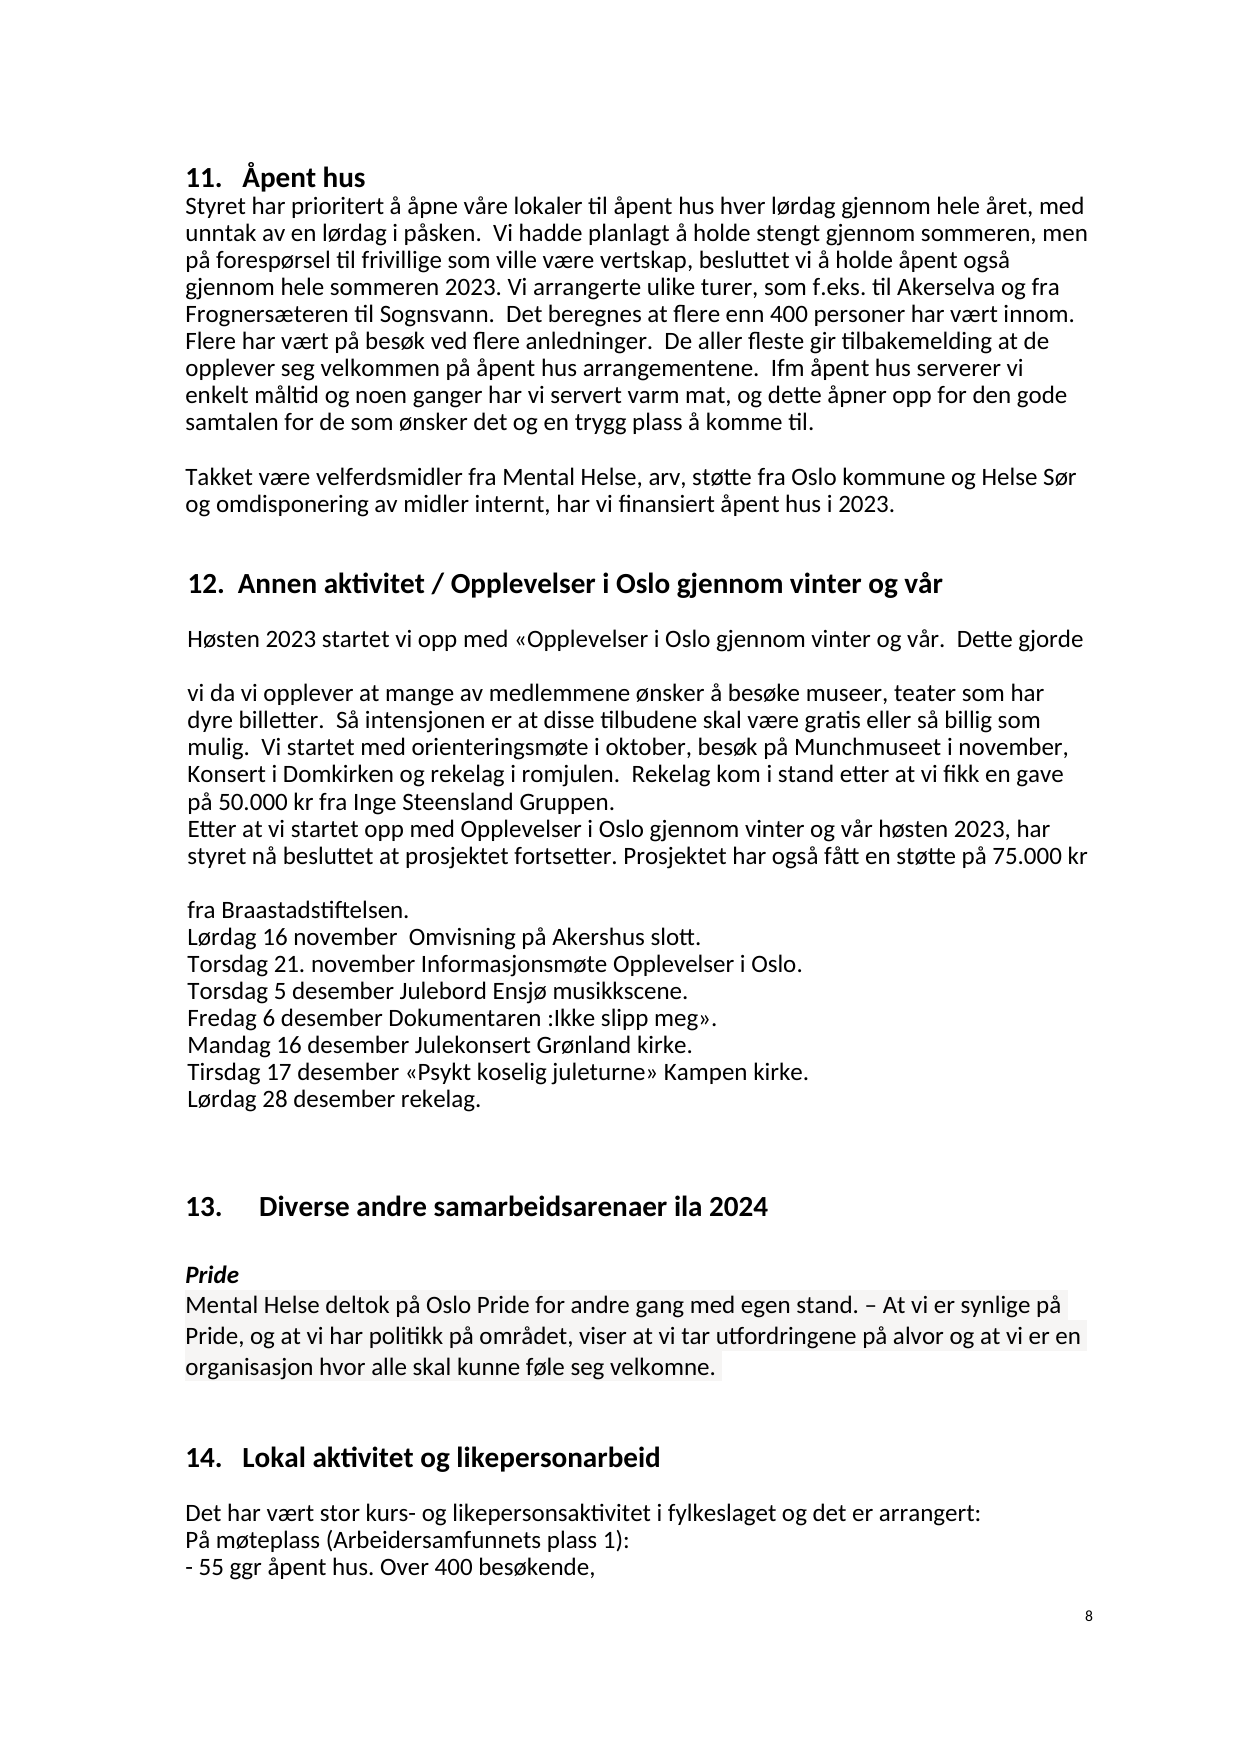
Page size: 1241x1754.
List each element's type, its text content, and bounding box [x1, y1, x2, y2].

text 12. Annen aktivitet / Opplevelser i Oslo gjennom vinter og vår Høsten 2023 startet vi opp med «Opplevelser i Oslo gjennom vinter og vår. Dette gjorde vi da vi opplever at mange av medlemmene ønsker å besøke museer, teater som har dyre billetter. Så intensjonen er at disse tilbudene skal være gratis eller så billig som mulig. Vi startet med orienteringsmøte i oktober, besøk på Munchmuseet i november, Konsert i Domkirken og rekelag i romjulen. Rekelag kom i stand etter at vi fikk en gave på 50.000 kr fra Inge Steensland Gruppen. Etter at vi startet opp med Opplevelser i Oslo gjennom vinter og vår høsten 2023, har styret nå besluttet at prosjektet fortsetter. Prosjektet har også fått en støtte på 75.000 kr fra Braastadstiftelsen. Lørdag 16 november Omvisning på Akershus slott. Torsdag 21. november Informasjonsmøte Opplevelser i Oslo. Torsdag 5 desember Julebord Ensjø musikkscene. Fredag 6 desember Dokumentaren :Ikke slipp meg». Mandag 16 desember Julekonsert Grønland kirke. Tirsdag 17 desember «Psykt koselig juleturne» Kampen kirke. Lørdag 28 desember rekelag. [148, 544, 1092, 1113]
text Det har vært stor kurs- og likepersonsaktivitet i fylkeslaget og det er arrangert: På møteplass (Arbeidersamfunnets plass 1): - 55 ggr åpent hus. Over 400 besøkende, [185, 1500, 1092, 1581]
text 13. Diverse andre samarbeidsarenaer ila 2024 [185, 1194, 1092, 1222]
text 11. Åpent hus Styret har prioritert å åpne våre lokaler til åpent hus hver lørdag gjennom hele året, med unntak av en lørdag i påsken. Vi hadde planlagt å holde stengt gjennom sommeren, men på forespørsel til frivillige som ville være vertskap, besluttet vi å holde åpent også gjennom hele sommeren 2023. Vi arrangerte ulike turer, som f.eks. til Akerselva og fra Frognersæteren til Sognsvann. Det beregnes at flere enn 400 personer har vært innom. Flere har vært på besøk ved flere anledninger. De aller fleste gir tilbakemelding at de opplever seg velkommen på åpent hus arrangementene. Ifm åpent hus serverer vi enkelt måltid og noen ganger har vi servert varm mat, og dette åpner opp for den gode samtalen for de som ønsker det og en trygg plass å komme til. Takket være velferdsmidler fra Mental Helse, arv, støtte fra Oslo kommune og Helse Sør og omdisponering av midler internt, har vi finansiert åpent hus i 2023. [185, 165, 1092, 517]
text 14. Lokal aktivitet og likepersonarbeid [185, 1446, 1092, 1473]
text Pride Mental Helse deltok på Oslo Pride for andre gang med egen stand. – At vi er synlige på Pride, og at vi har politikk på området, viser at vi tar utfordringene på alvor og at vi er en organisasjon hvor alle skal kunne føle seg velkomne. [185, 1259, 1092, 1381]
